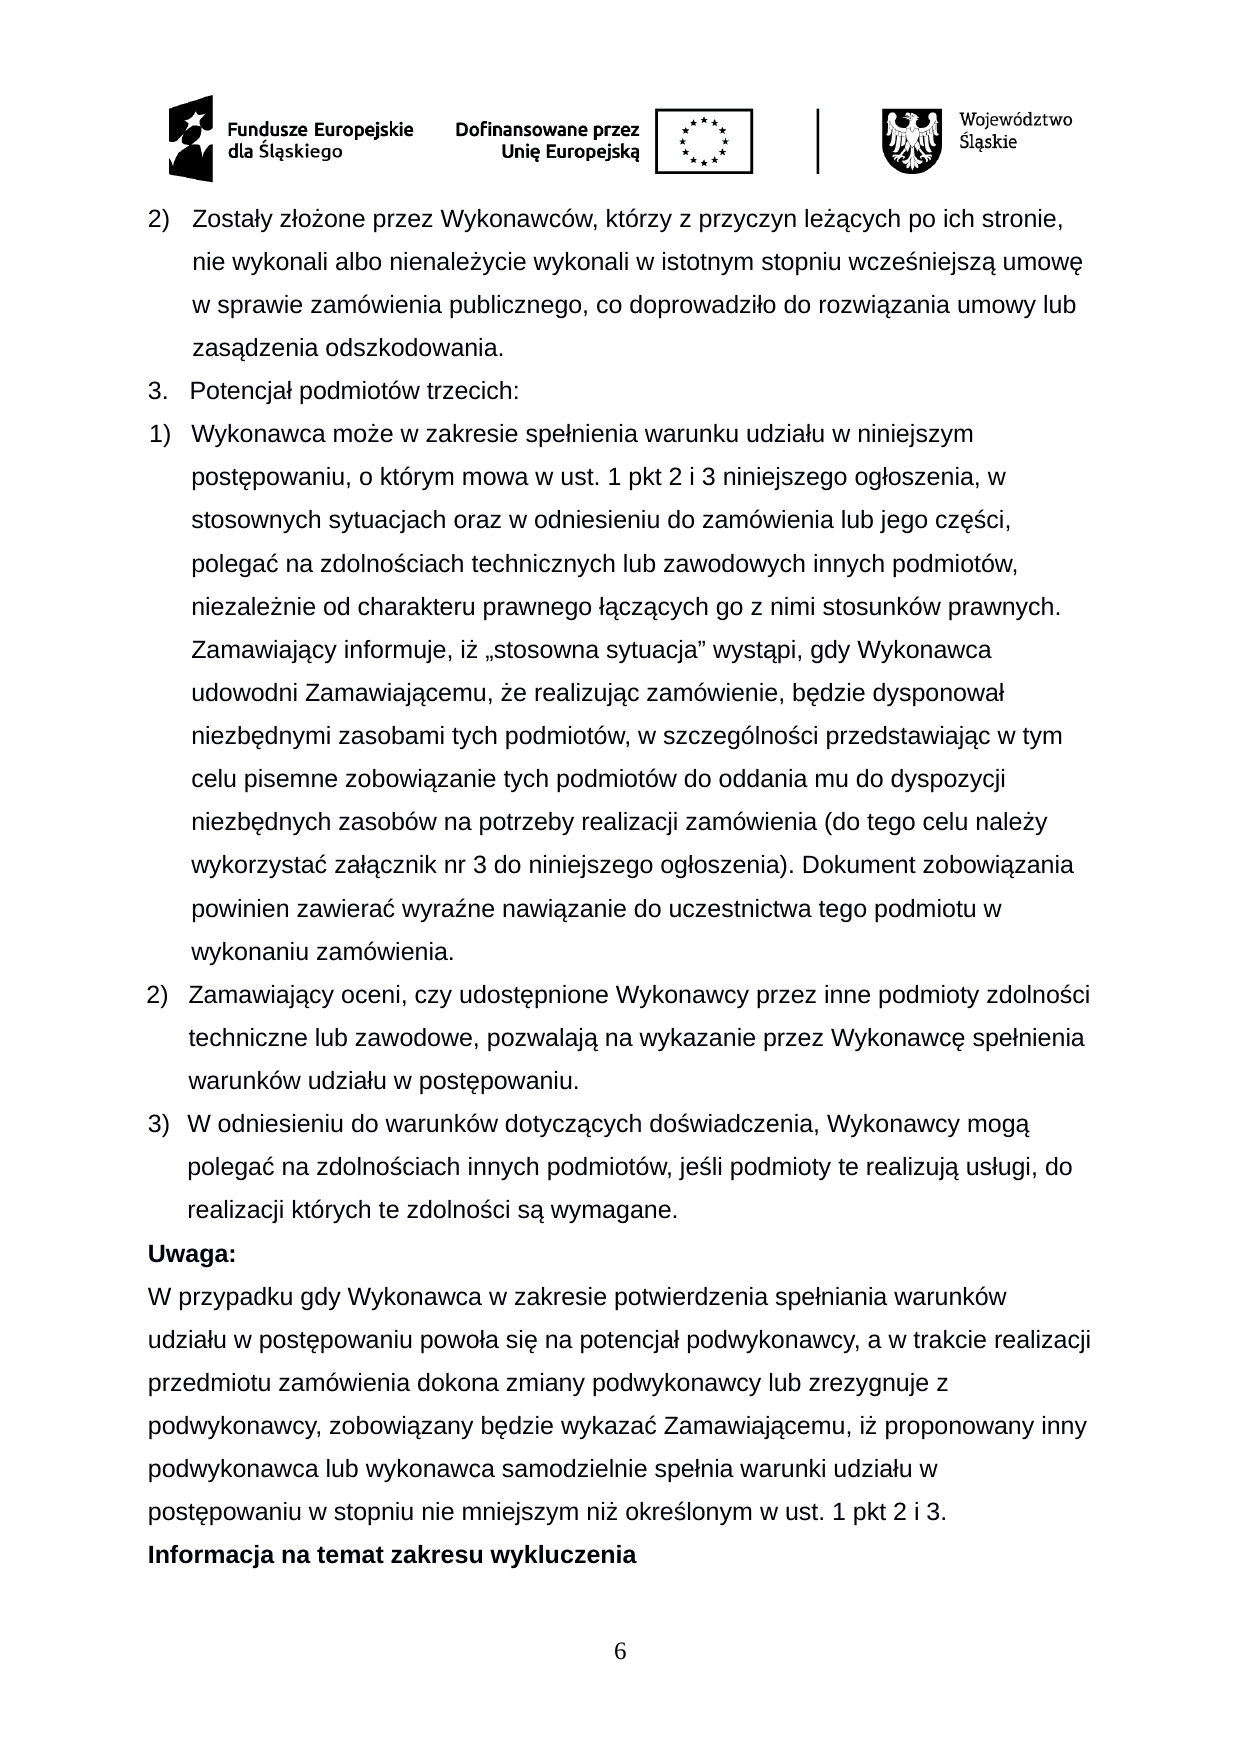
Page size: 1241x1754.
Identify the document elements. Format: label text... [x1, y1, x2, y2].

text 3. Potencjał podmiotów trzecich: [148, 376, 1093, 405]
list Wykonawca może w zakresie spełnienia warunku udziału w niniejszym postępowaniu, o którym mowa w ust. 1 pkt 2 i 3 niniejszego ogłoszenia, w stosownych sytuacjach oraz w odniesieniu do zamówienia lub jego części, polegać na zdolnościach technicznych lub zawodowych innych podmiotów, niezależnie od charakteru prawnego łączących go z nimi stosunków prawnych. Zamawiający informuje, iż „stosowna sytuacja” wystąpi, gdy Wykonawca udowodni Zamawiającemu, że realizując zamówienie, będzie dysponował niezbędnymi zasobami tych podmiotów, w szczególności przedstawiając w tym celu pisemne zobowiązanie tych podmiotów do oddania mu do dyspozycji niezbędnych zasobów na potrzeby realizacji zamówienia (do tego celu należy wykorzystać załącznik nr 3 do niniejszego ogłoszenia). Dokument zobowiązania powinien zawierać wyraźne nawiązanie do uczestnictwa tego podmiotu w wykonaniu zamówienia. [149, 419, 1093, 966]
list W odniesieniu do warunków dotyczących doświadczenia, Wykonawcy mogą polegać na zdolnościach innych podmiotów, jeśli podmioty te realizują usługi, do realizacji których te zdolności są wymagane. [148, 1109, 1093, 1224]
text Informacja na temat zakresu wykluczenia [148, 1541, 1093, 1569]
list Zamawiający oceni, czy udostępnione Wykonawcy przez inne podmioty zdolności techniczne lub zawodowe, pozwalają na wykazanie przez Wykonawcę spełnienia warunków udziału w postępowaniu. [146, 980, 1093, 1095]
picture [147, 73, 1093, 204]
list Zostały złożone przez Wykonawców, którzy z przyczyn leżących po ich stronie, nie wykonali albo nienależycie wykonali w istotnym stopniu wcześniejszą umowę w sprawie zamówienia publicznego, co doprowadziło do rozwiązania umowy lub zasądzenia odszkodowania. [148, 204, 1093, 362]
text Uwaga: [148, 1239, 1093, 1267]
text W przypadku gdy Wykonawca w zakresie potwierdzenia spełniania warunków udziału w postępowaniu powoła się na potencjał podwykonawcy, a w trakcie realizacji przedmiotu zamówienia dokona zmiany podwykonawcy lub zrezygnuje z podwykonawcy, zobowiązany będzie wykazać Zamawiającemu, iż proponowany inny podwykonawca lub wykonawca samodzielnie spełnia warunki udziału w postępowaniu w stopniu nie mniejszym niż określonym w ust. 1 pkt 2 i 3. [148, 1282, 1093, 1526]
